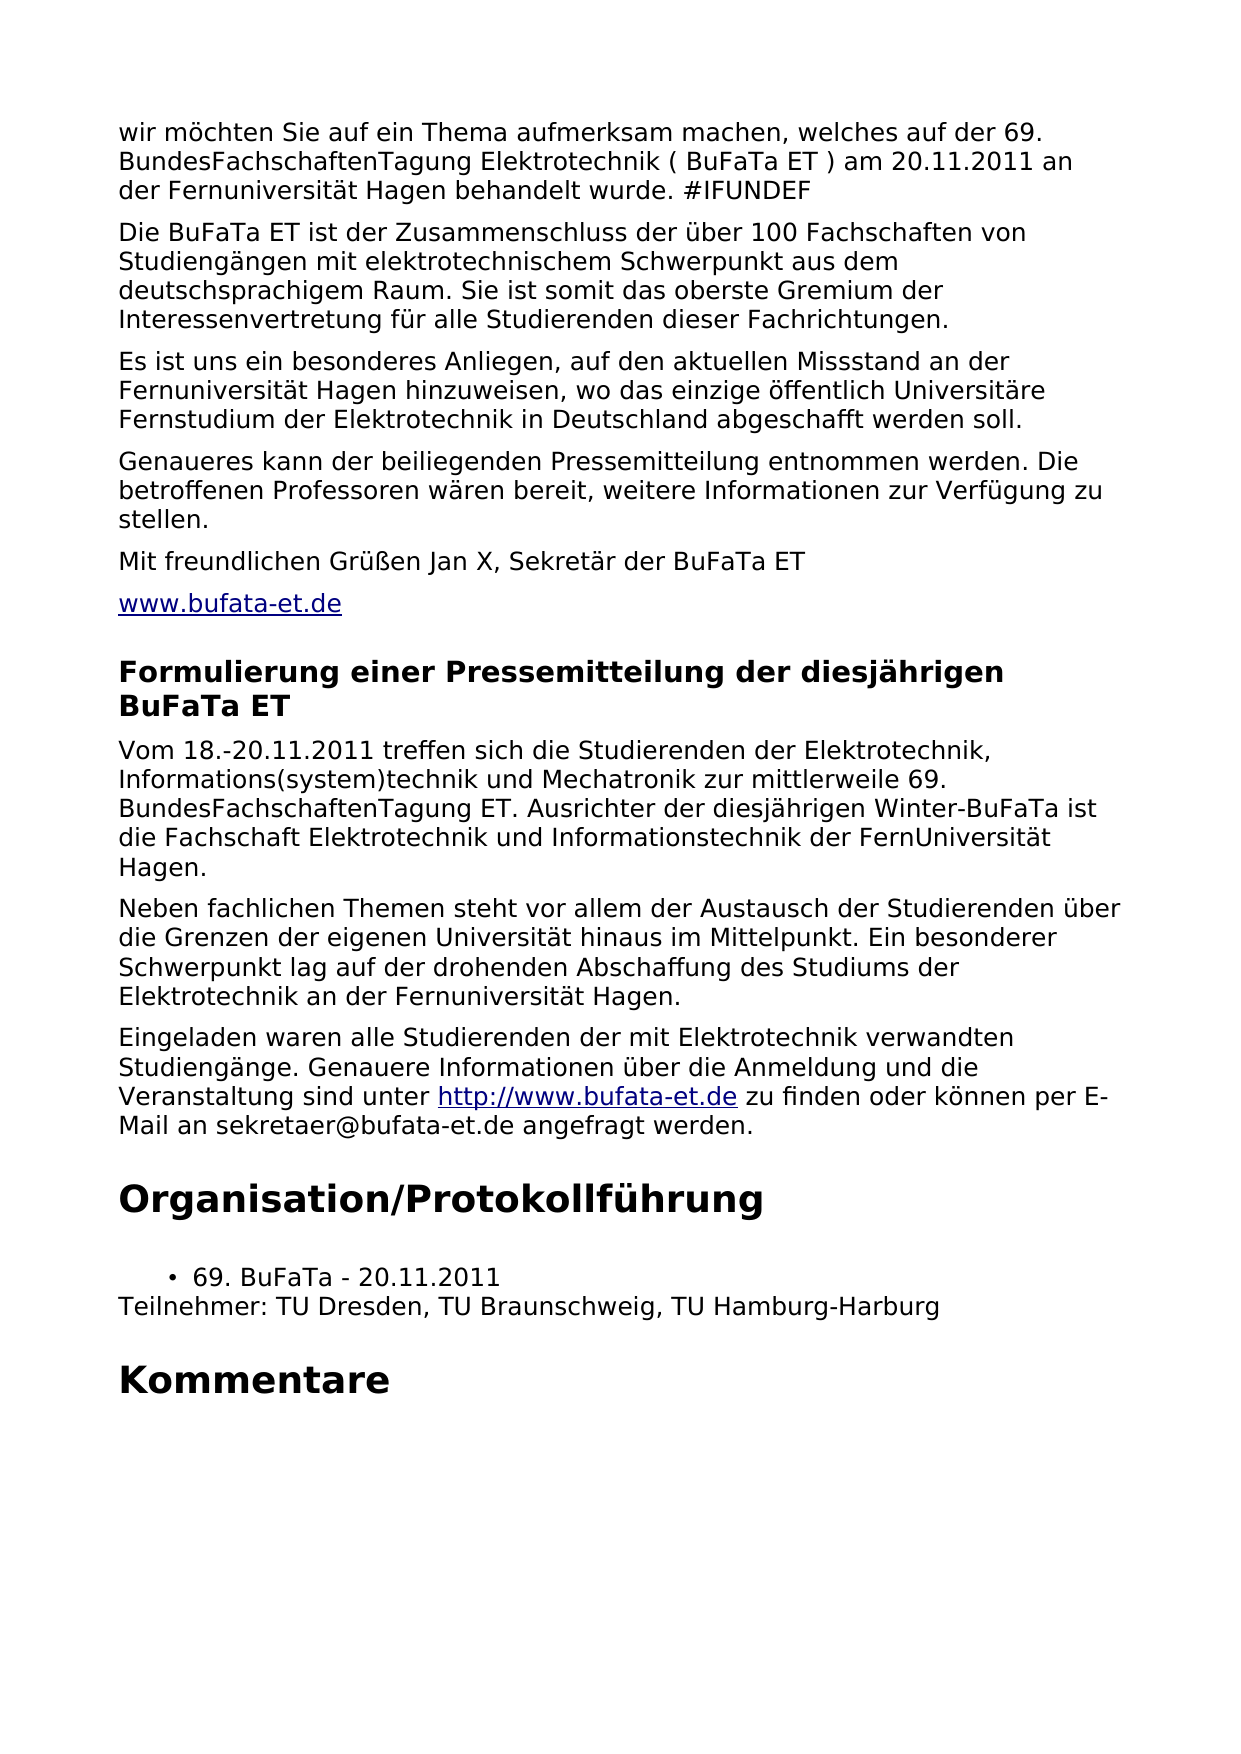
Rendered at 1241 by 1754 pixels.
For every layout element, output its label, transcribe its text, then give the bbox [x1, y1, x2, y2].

text www.bufata-et.de [118, 589, 1122, 618]
text Eingeladen waren alle Studierenden der mit Elektrotechnik verwandten Studiengänge. Genauere Informationen über die Anmeldung und die Veranstaltung sind unter http://www.bufata-et.de zu finden oder können per E-Mail an sekretaer@bufata-et.de angefragt werden. [118, 1023, 1122, 1140]
subtitle Kommentare [118, 1359, 1122, 1403]
list 69. BuFaTa - 20.11.2011 [177, 1263, 1122, 1292]
text Vom 18.-20.11.2011 treffen sich die Studierenden der Elektrotechnik, Informations(system)technik und Mechatronik zur mittlerweile 69. BundesFachschaftenTagung ET. Ausrichter der diesjährigen Winter-BuFaTa ist die Fachschaft Elektrotechnik und Informationstechnik der FernUniversität Hagen. [118, 736, 1122, 882]
text Es ist uns ein besonderes Anliegen, auf den aktuellen Missstand an der Fernuniversität Hagen hinzuweisen, wo das einzige öffentlich Universitäre Fernstudium der Elektrotechnik in Deutschland abgeschafft werden soll. [118, 347, 1122, 435]
subtitle Organisation/Protokollführung [118, 1178, 1122, 1221]
text Genaueres kann der beiliegenden Pressemitteilung entnommen werden. Die betroffenen Professoren wären bereit, weitere Informationen zur Verfügung zu stellen. [118, 447, 1122, 535]
text Neben fachlichen Themen steht vor allem der Austausch der Studierenden über die Grenzen der eigenen Universität hinaus im Mittelpunkt. Ein besonderer Schwerpunkt lag auf der drohenden Abschaffung des Studiums der Elektrotechnik an der Fernuniversität Hagen. [118, 894, 1122, 1011]
text Teilnehmer: TU Dresden, TU Braunschweig, TU Hamburg-Harburg [118, 1292, 1122, 1322]
subtitle Formulierung einer Pressemitteilung der diesjährigen BuFaTa ET [118, 656, 1122, 723]
text Die BuFaTa ET ist der Zusammenschluss der über 100 Fachschaften von Studiengängen mit elektrotechnischem Schwerpunkt aus dem deutschsprachigem Raum. Sie ist somit das oberste Gremium der Interessenvertretung für alle Studierenden dieser Fachrichtungen. [118, 218, 1122, 335]
text Mit freundlichen Grüßen Jan X, Sekretär der BuFaTa ET [118, 547, 1122, 576]
text wir möchten Sie auf ein Thema aufmerksam machen, welches auf der 69. BundesFachschaftenTagung Elektrotechnik ( BuFaTa ET ) am 20.11.2011 an der Fernuniversität Hagen behandelt wurde. #IFUNDEF [118, 118, 1122, 206]
